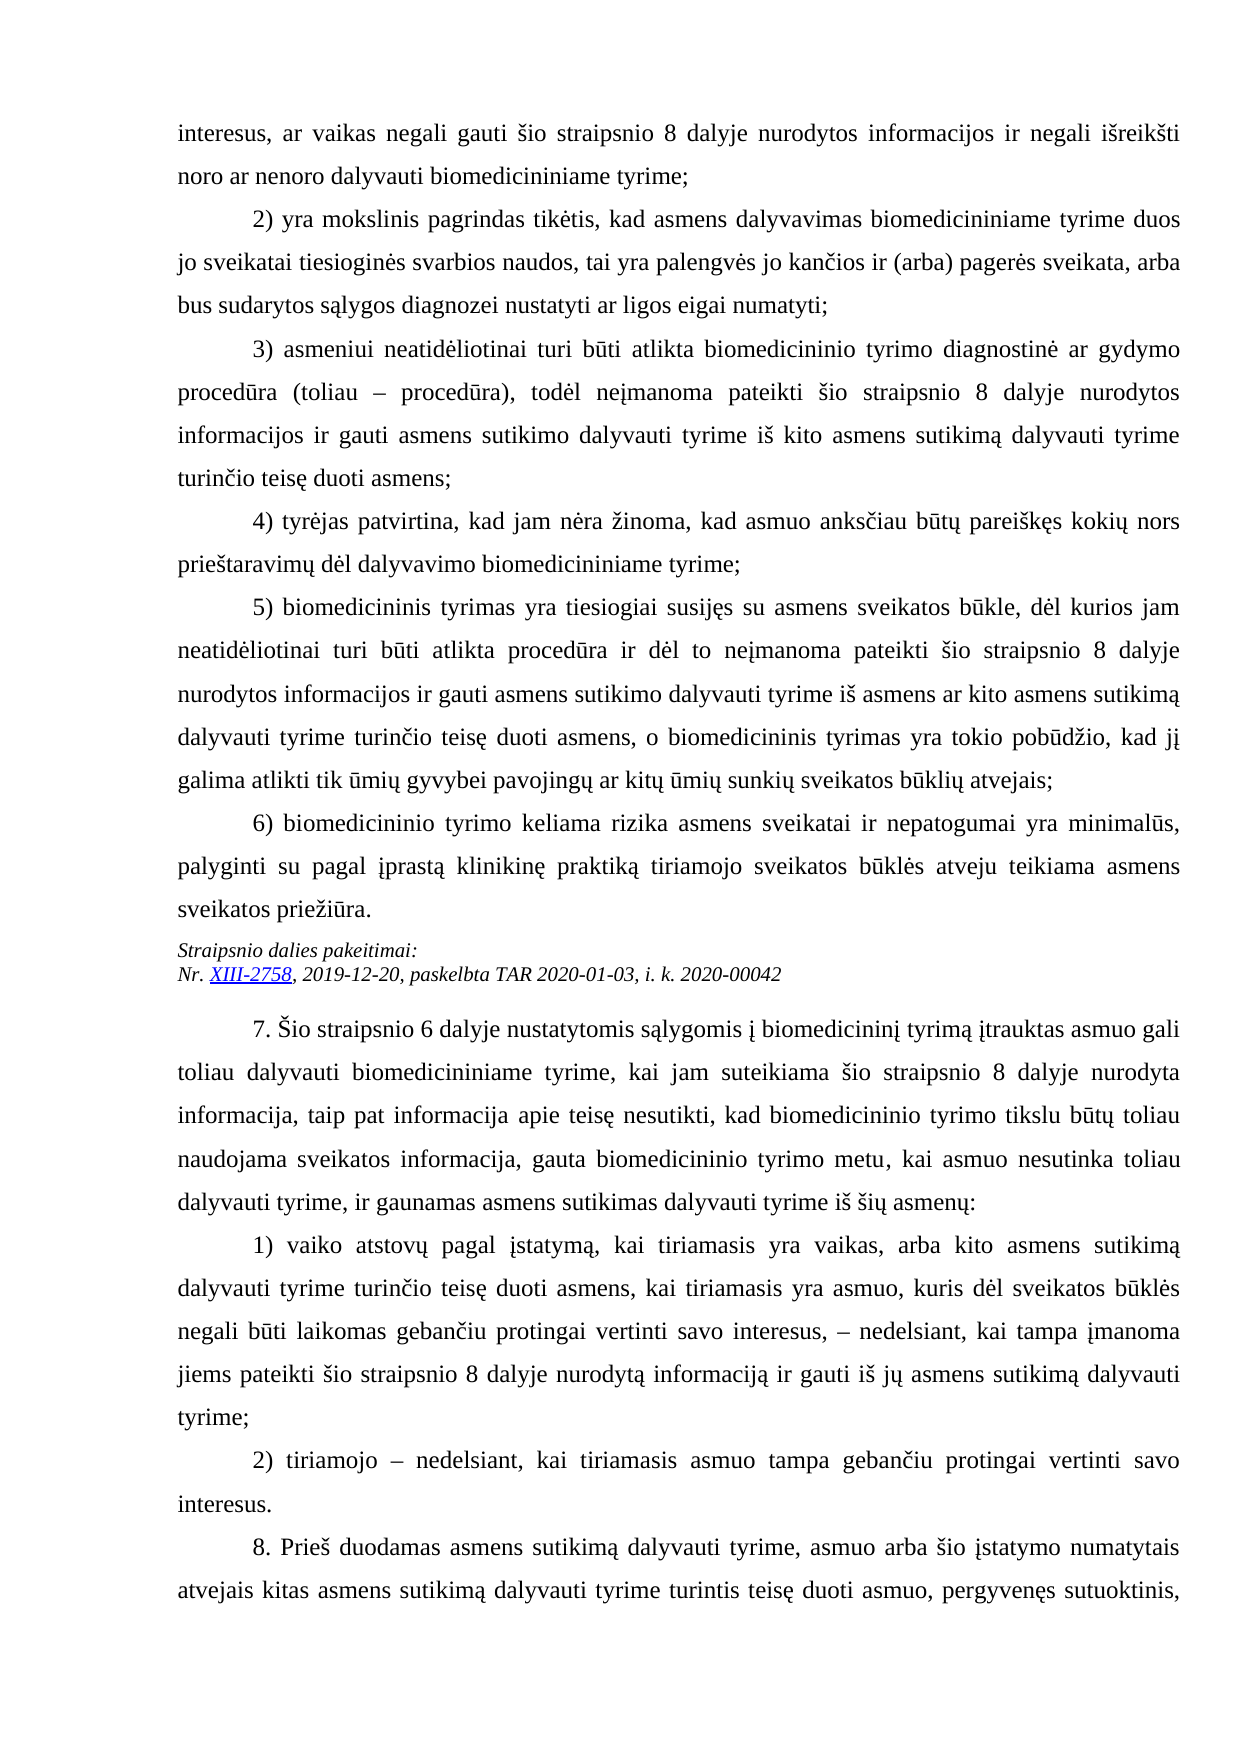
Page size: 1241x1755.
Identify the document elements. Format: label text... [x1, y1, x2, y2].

text 5) biomedicininis tyrimas yra tiesiogiai susijęs su asmens sveikatos būkle, dėl kurios jam neatidėliotinai turi būti atlikta procedūra ir dėl to neįmanoma pateikti šio straipsnio 8 dalyje nurodytos informacijos ir gauti asmens sutikimo dalyvauti tyrime iš asmens ar kito asmens sutikimą dalyvauti tyrime turinčio teisę duoti asmens, o biomedicininis tyrimas yra tokio pobūdžio, kad jį galima atlikti tik ūmių gyvybei pavojingų ar kitų ūmių sunkių sveikatos būklių atvejais; [177, 592, 1181, 794]
text Nr. XIII-2758, 2019-12-20, paskelbta TAR 2020-01-03, i. k. 2020-00042 [177, 962, 1181, 986]
text 6) biomedicininio tyrimo keliama rizika asmens sveikatai ir nepatogumai yra minimalūs, palyginti su pagal įprastą klinikinę praktiką tiriamojo sveikatos būklės atveju teikiama asmens sveikatos priežiūra. [177, 808, 1181, 923]
text Straipsnio dalies pakeitimai: [177, 937, 1181, 962]
text interesus, ar vaikas negali gauti šio straipsnio 8 dalyje nurodytos informacijos ir negali išreikšti noro ar nenoro dalyvauti biomedicininiame tyrime; [177, 118, 1181, 190]
text 8. Prieš duodamas asmens sutikimą dalyvauti tyrime, asmuo arba šio įstatymo numatytais atvejais kitas asmens sutikimą dalyvauti tyrime turintis teisę duoti asmuo, pergyvenęs sutuoktinis, [177, 1532, 1181, 1604]
text 3) asmeniui neatidėliotinai turi būti atlikta biomedicininio tyrimo diagnostinė ar gydymo procedūra (toliau – procedūra), todėl neįmanoma pateikti šio straipsnio 8 dalyje nurodytos informacijos ir gauti asmens sutikimo dalyvauti tyrime iš kito asmens sutikimą dalyvauti tyrime turinčio teisę duoti asmens; [177, 334, 1181, 492]
text 4) tyrėjas patvirtina, kad jam nėra žinoma, kad asmuo anksčiau būtų pareiškęs kokių nors prieštaravimų dėl dalyvavimo biomedicininiame tyrime; [177, 506, 1181, 578]
text 2) tiriamojo – nedelsiant, kai tiriamasis asmuo tampa gebančiu protingai vertinti savo interesus. [177, 1446, 1181, 1517]
text 7. Šio straipsnio 6 dalyje nustatytomis sąlygomis į biomedicininį tyrimą įtrauktas asmuo gali toliau dalyvauti biomedicininiame tyrime, kai jam suteikiama šio straipsnio 8 dalyje nurodyta informacija, taip pat informacija apie teisę nesutikti, kad biomedicininio tyrimo tikslu būtų toliau naudojama sveikatos informacija, gauta biomedicininio tyrimo metu, kai asmuo nesutinka toliau dalyvauti tyrime, ir gaunamas asmens sutikimas dalyvauti tyrime iš šių asmenų: [177, 1014, 1181, 1216]
text 2) yra mokslinis pagrindas tikėtis, kad asmens dalyvavimas biomedicininiame tyrime duos jo sveikatai tiesioginės svarbios naudos, tai yra palengvės jo kančios ir (arba) pagerės sveikata, arba bus sudarytos sąlygos diagnozei nustatyti ar ligos eigai numatyti; [177, 204, 1181, 319]
text 1) vaiko atstovų pagal įstatymą, kai tiriamasis yra vaikas, arba kito asmens sutikimą dalyvauti tyrime turinčio teisę duoti asmens, kai tiriamasis yra asmuo, kuris dėl sveikatos būklės negali būti laikomas gebančiu protingai vertinti savo interesus, – nedelsiant, kai tampa įmanoma jiems pateikti šio straipsnio 8 dalyje nurodytą informaciją ir gauti iš jų asmens sutikimą dalyvauti tyrime; [177, 1230, 1181, 1431]
